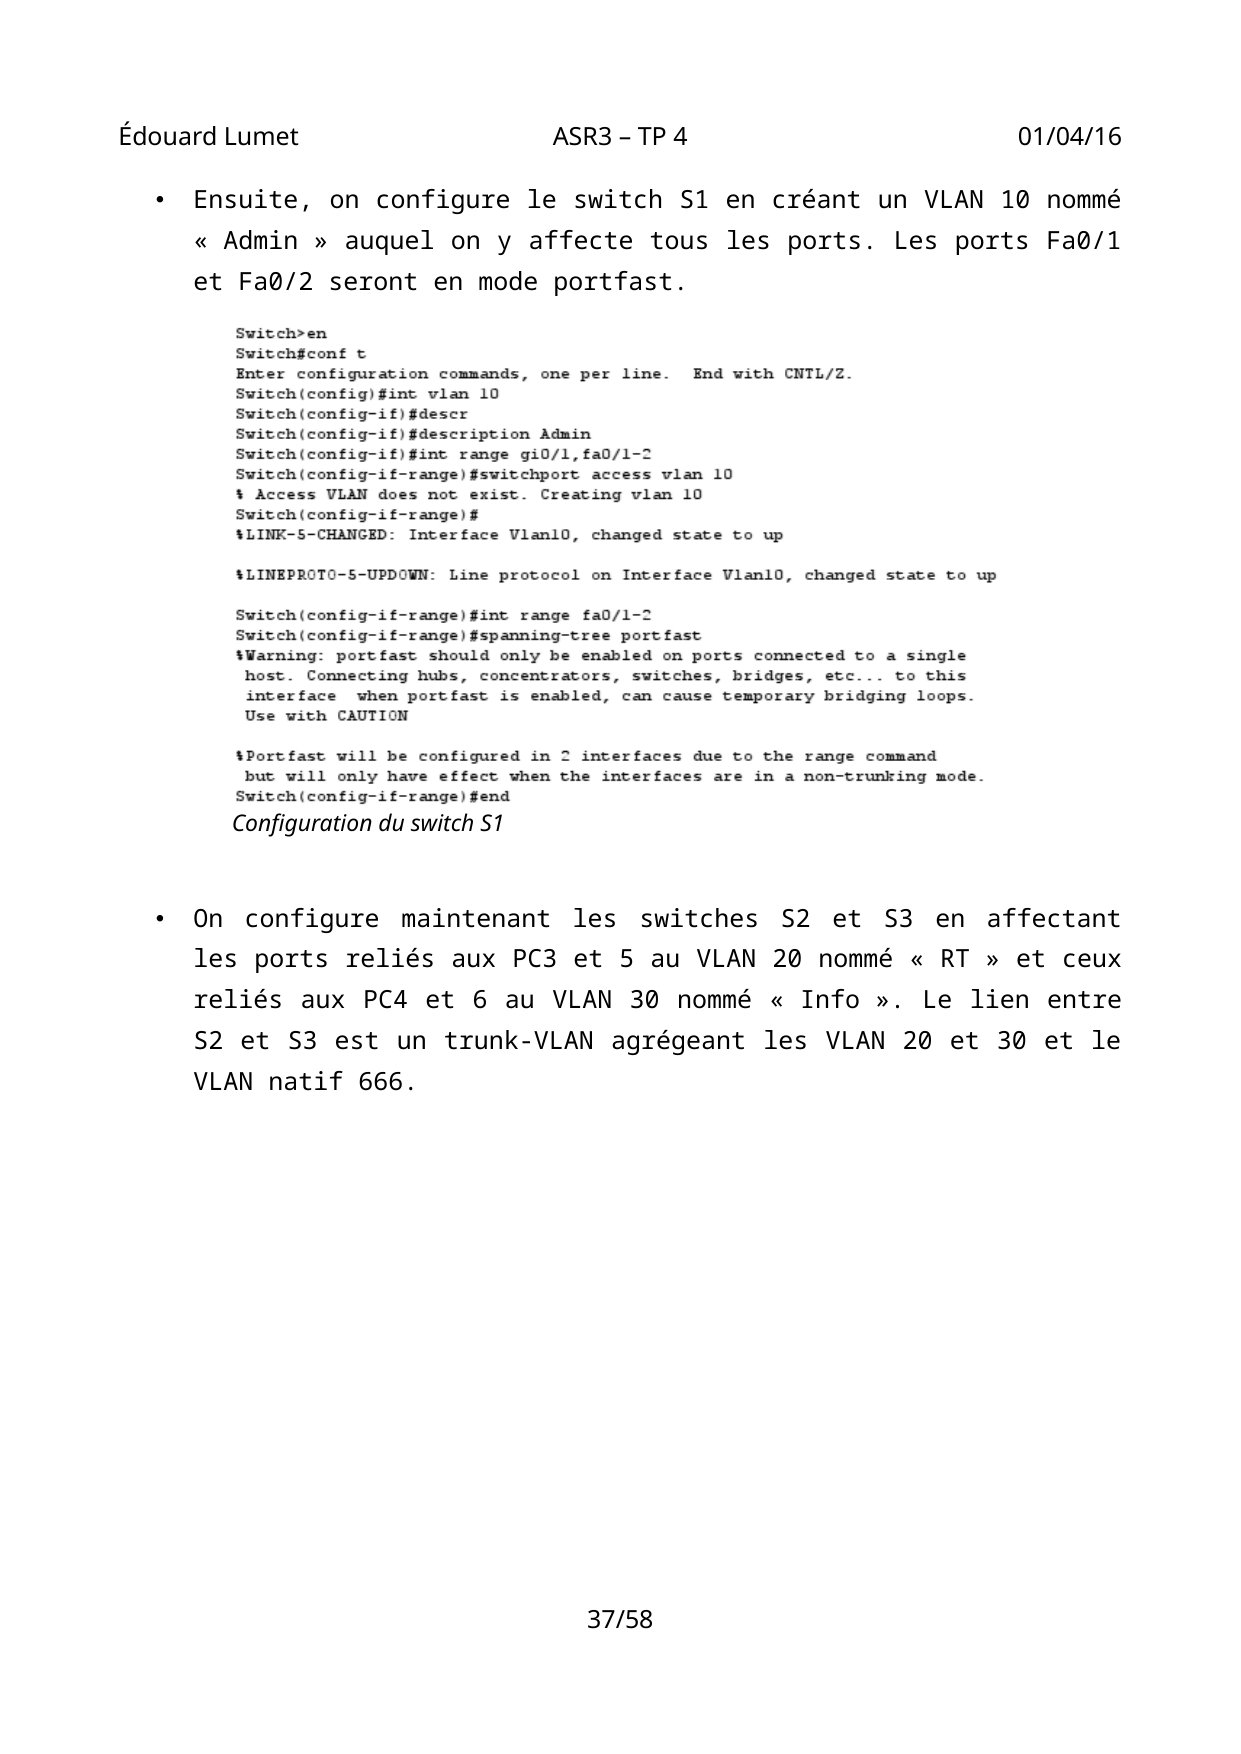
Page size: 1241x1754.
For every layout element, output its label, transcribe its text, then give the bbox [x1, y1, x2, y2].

list On configure maintenant les switches S2 et S3 en affectant les ports reliés aux PC3 et 5 au VLAN 20 nommé « RT » et ceux reliés aux PC4 et 6 au VLAN 30 nommé « Info ». Le lien entre S2 et S3 est un trunk-VLAN agrégeant les VLAN 20 et 30 et le VLAN natif 666. [156, 900, 1122, 1098]
text Configuration du switch S1 [232, 807, 1009, 838]
list Ensuite, on configure le switch S1 en créant un VLAN 10 nommé « Admin » auquel on y affecte tous les ports. Les ports Fa0/1 et Fa0/2 seront en mode portfast. [156, 182, 1122, 297]
picture [231, 324, 1009, 807]
